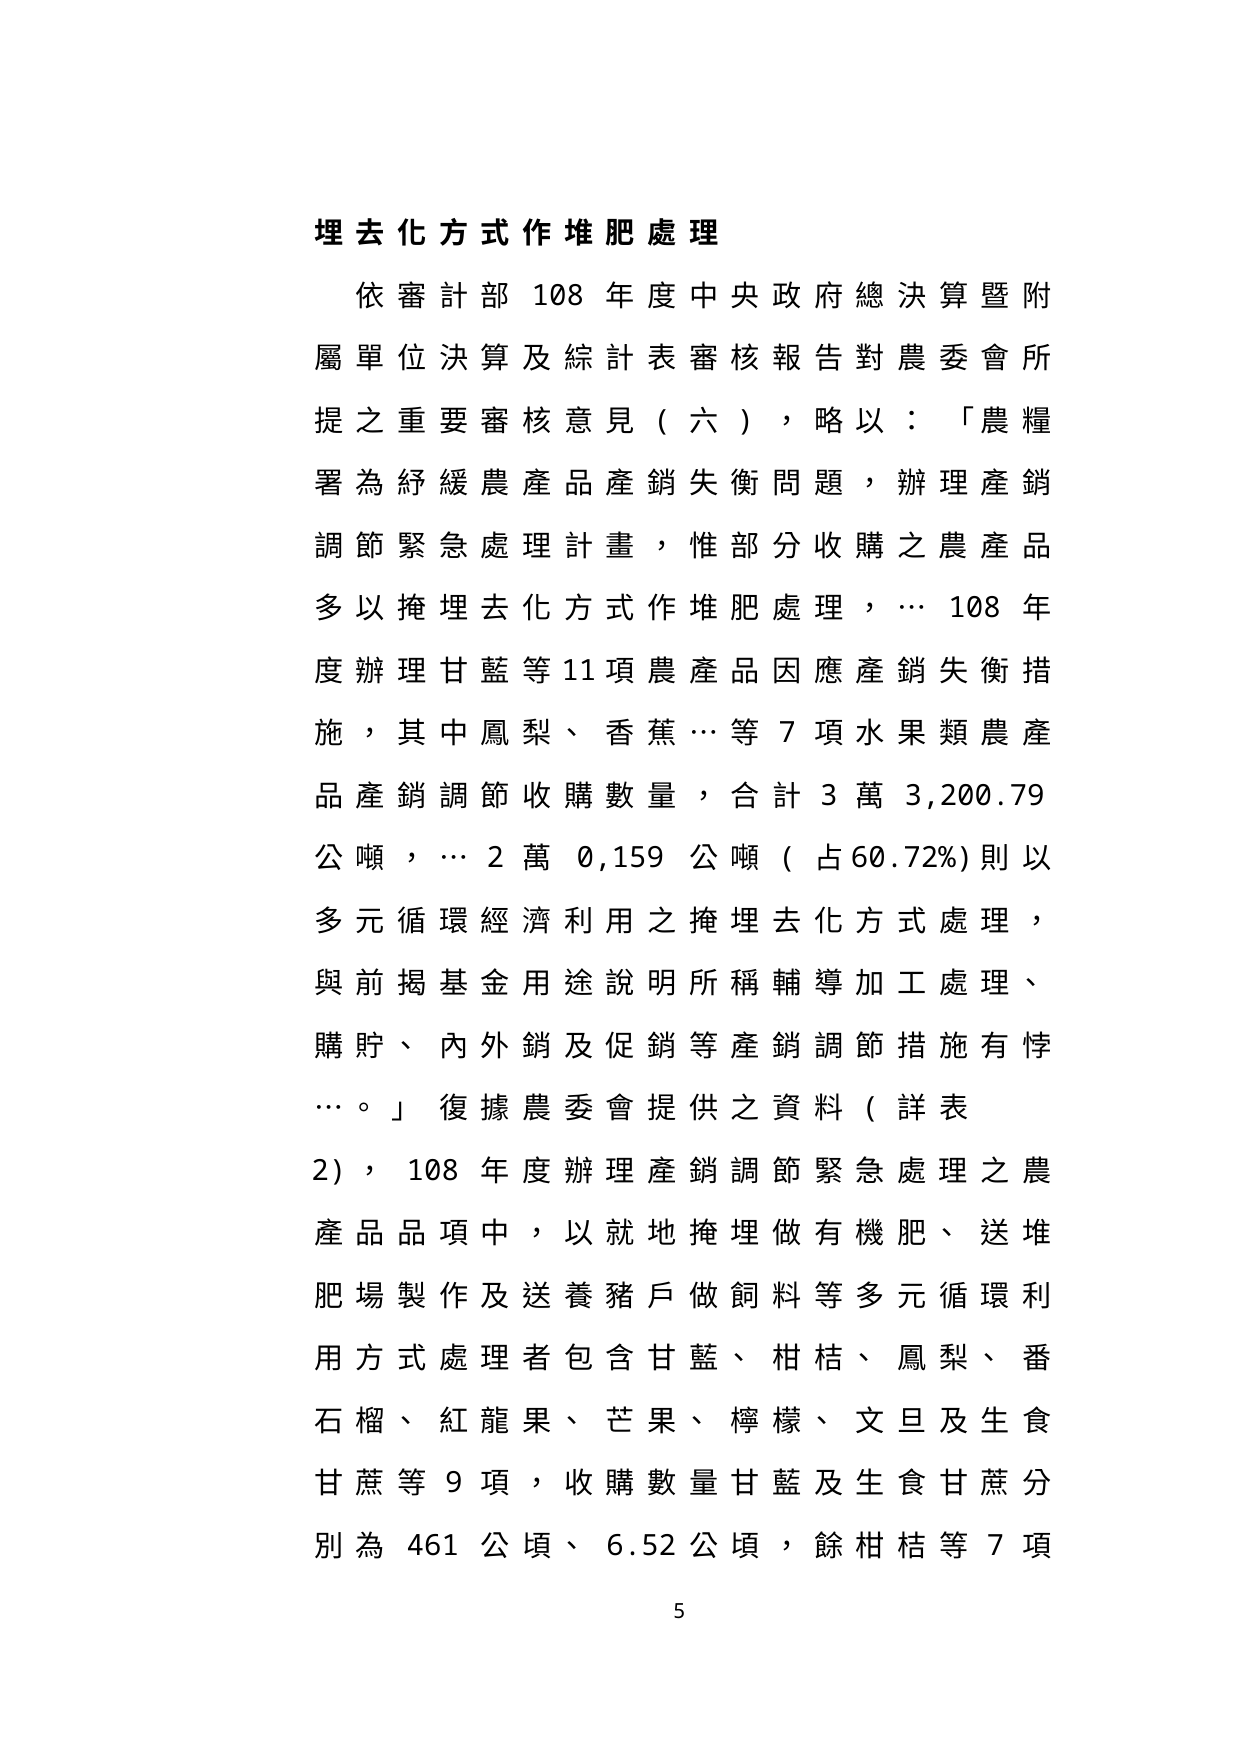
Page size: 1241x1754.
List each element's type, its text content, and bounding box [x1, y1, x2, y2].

text 埋去化方式作堆肥處理 [242, 189, 1058, 252]
text 依審計部108年度中央政府總決算暨附屬單位決算及綜計表審核報告對農委會所提之重要審核意見(六)，略以：「農糧署為紓緩農產品產銷失衡問題，辦理產銷調節緊急處理計畫，惟部分收購之農產品多以掩埋去化方式作堆肥處理，…108年度辦理甘藍等11項農產品因應產銷失衡措施，其中鳳梨、香蕉…等7項水果類農產品產銷調節收購數量，合計3萬3,200.79公噸，…2萬0,159公噸(占60.72%)則以多元循環經濟利用之掩埋去化方式處理，與前揭基金用途說明所稱輔導加工處理、購貯、內外銷及促銷等產銷調節措施有悖…。」復據農委會提供之資料(詳表2)，108年度辦理產銷調節緊急處理之農產品品項中，以就地掩埋做有機肥、送堆肥場製作及送養豬戶做飼料等多元循環利用方式處理者包含甘藍、柑桔、鳳梨、番石榴、紅龍果、芒果、檸檬、文旦及生食甘蔗等9項，收購數量甘藍及生食甘蔗分別為461公頃、6.52公頃，餘柑桔等7項 [271, 252, 1058, 1564]
